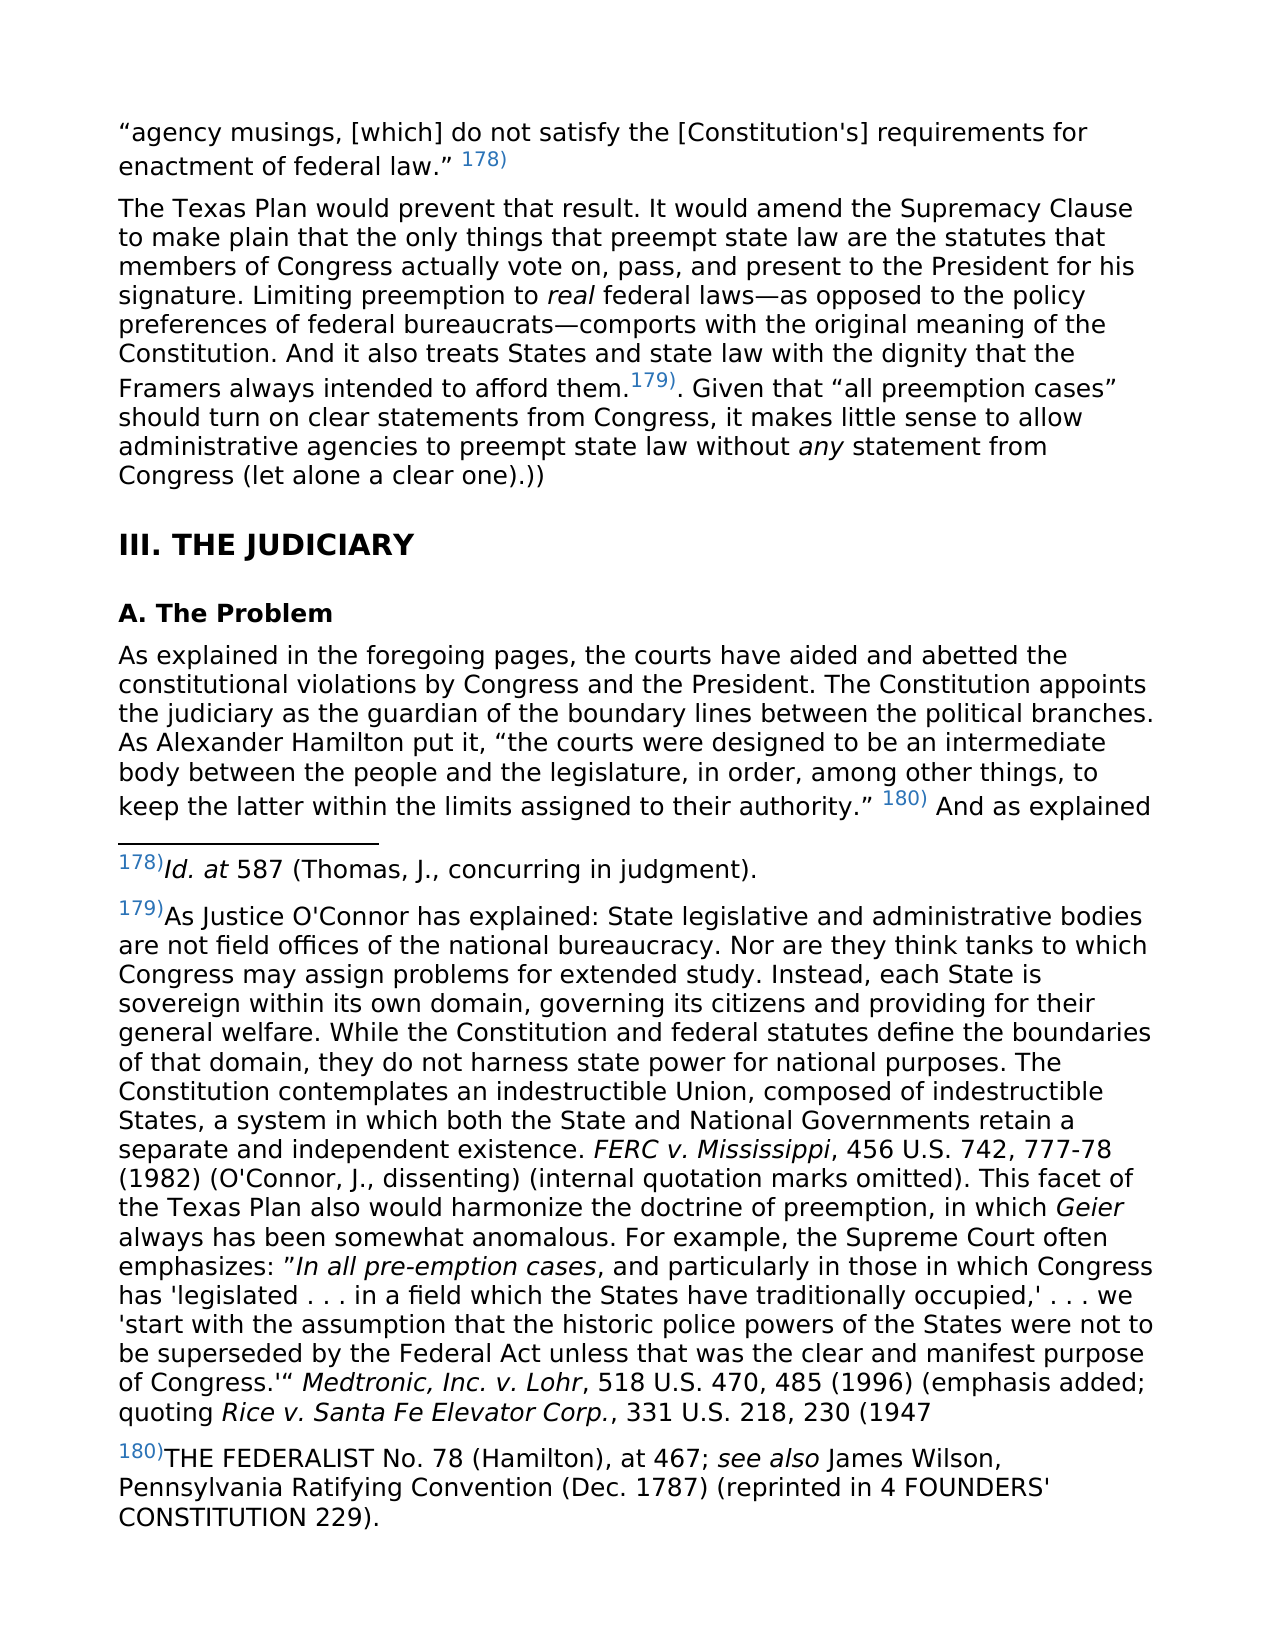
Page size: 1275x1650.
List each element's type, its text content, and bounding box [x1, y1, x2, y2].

text Id. at 587 (Thomas, J., concurring in judgment). [118, 851, 1157, 884]
text “agency musings, [which] do not satisfy the [Constitution's] requirements for enactment of federal law.” [118, 118, 1157, 181]
text The Texas Plan would prevent that result. It would amend the Supremacy Clause to make plain that the only things that preempt state law are the statutes that members of Congress actually vote on, pass, and present to the President for his signature. Limiting preemption to real federal laws—as opposed to the policy preferences of federal bureaucrats—comports with the original meaning of the Constitution. And it also treats States and state law with the dignity that the Framers always intended to afford them.. Given that “all preemption cases” should turn on clear statements from Congress, it makes little sense to allow administrative agencies to preempt state law without any statement from Congress (let alone a clear one).)) [118, 194, 1157, 490]
text As Justice O'Connor has explained: State legislative and administrative bodies are not field offices of the national bureaucracy. Nor are they think tanks to which Congress may assign problems for extended study. Instead, each State is sovereign within its own domain, governing its citizens and providing for their general welfare. While the Constitution and federal statutes define the boundaries of that domain, they do not harness state power for national purposes. The Constitution contemplates an indestructible Union, composed of indestructible States, a system in which both the State and National Governments retain a separate and independent existence. FERC v. Mississippi, 456 U.S. 742, 777-78 (1982) (O'Connor, J., dissenting) (internal quotation marks omitted). This facet of the Texas Plan also would harmonize the doctrine of preemption, in which Geier always has been somewhat anomalous. For example, the Supreme Court often emphasizes: ”In all pre-emption cases, and particularly in those in which Congress has 'legislated . . . in a field which the States have traditionally occupied,' . . . we 'start with the assumption that the historic police powers of the States were not to be superseded by the Federal Act unless that was the clear and manifest purpose of Congress.'“ Medtronic, Inc. v. Lohr, 518 U.S. 470, 485 (1996) (emphasis added; quoting Rice v. Santa Fe Elevator Corp., 331 U.S. 218, 230 (1947 [118, 897, 1157, 1427]
subtitle III. THE JUDICIARY [118, 528, 1157, 562]
text As explained in the foregoing pages, the courts have aided and abetted the constitutional violations by Congress and the President. The Constitution appoints the judiciary as the guardian of the boundary lines between the political branches. As Alexander Hamilton put it, “the courts were designed to be an intermediate body between the people and the legislature, in order, among other things, to keep the latter within the limits assigned to their authority.” And as explained [118, 641, 1157, 821]
text THE FEDERALIST No. 78 (Hamilton), at 467; see also James Wilson, Pennsylvania Ratifying Convention (Dec. 1787) (reprinted in 4 FOUNDERS' CONSTITUTION 229). [118, 1439, 1157, 1532]
subtitle A. The Problem [118, 599, 1157, 628]
